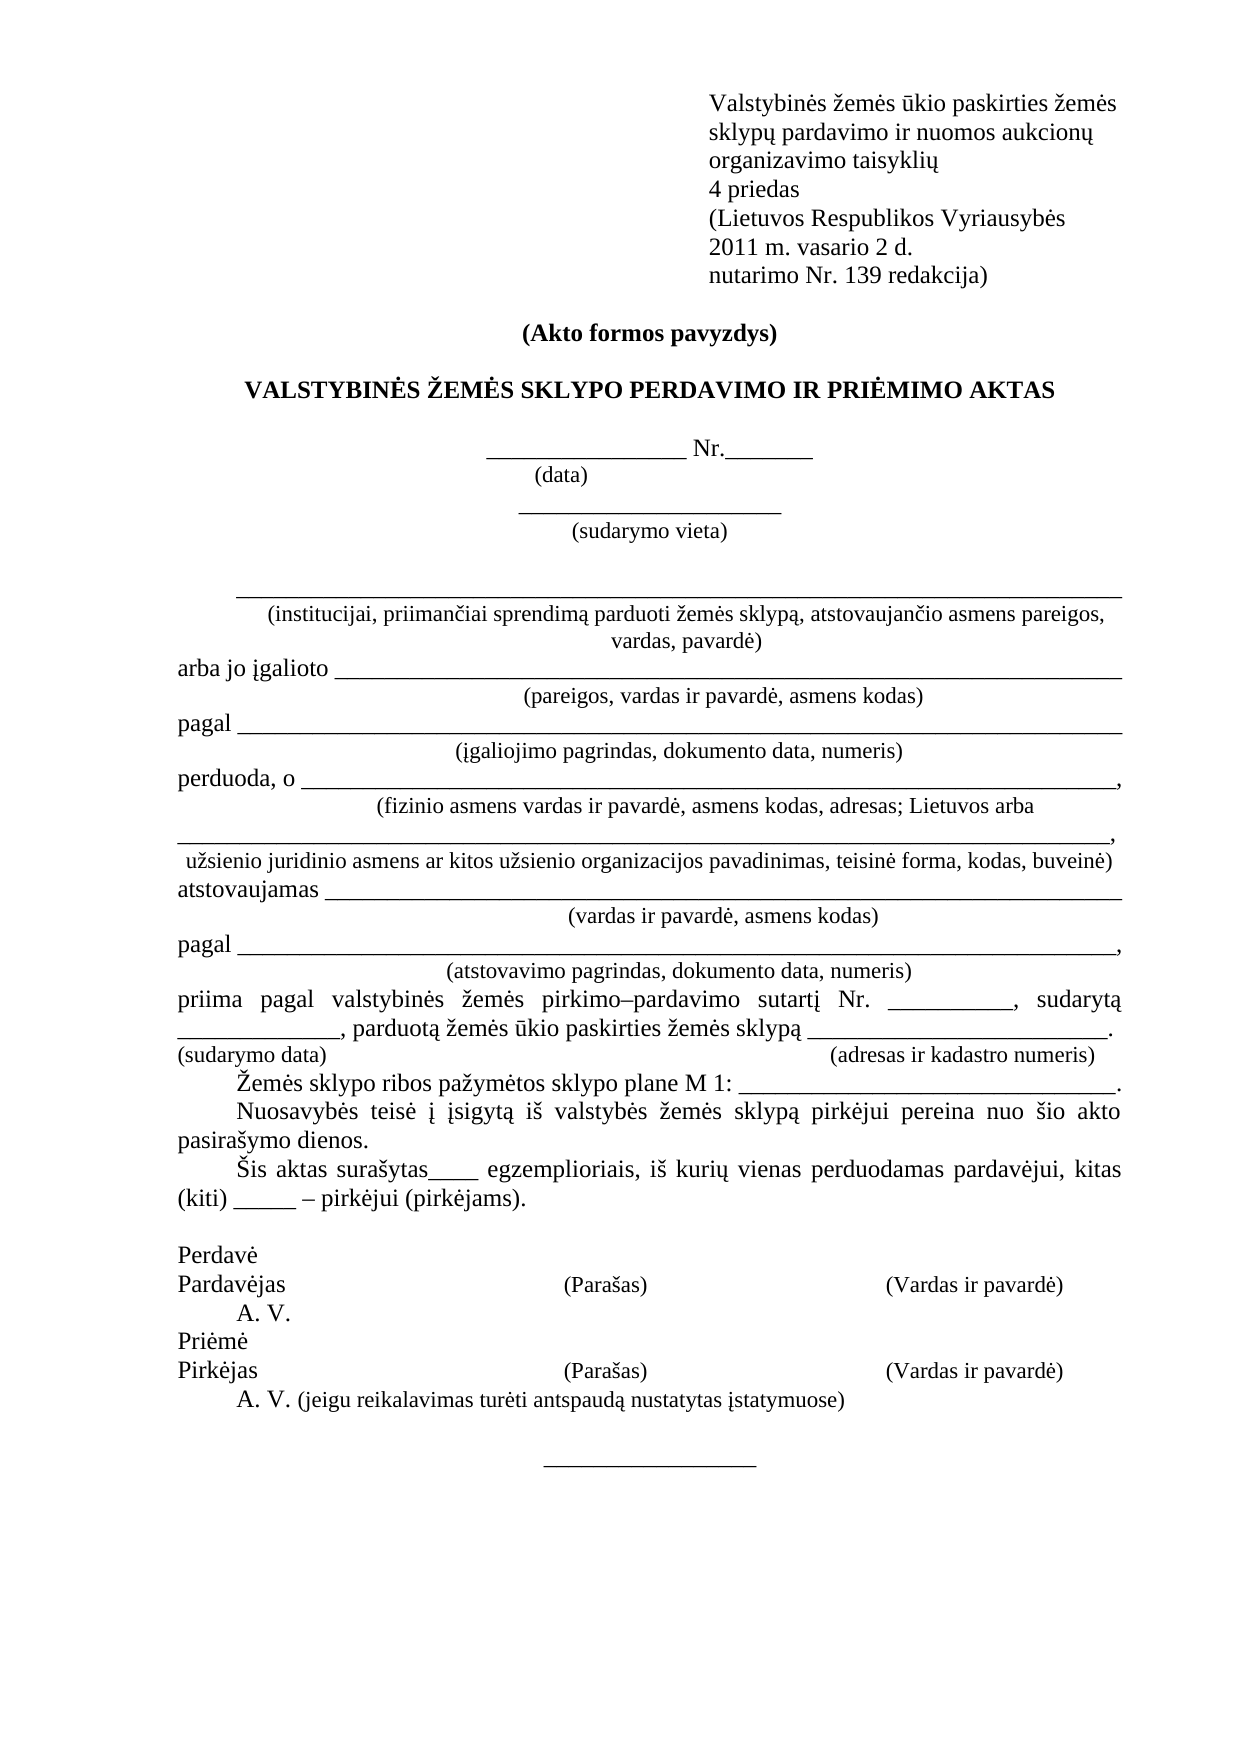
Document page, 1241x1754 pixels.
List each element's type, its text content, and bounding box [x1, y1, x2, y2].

text VALSTYBINĖS ŽEMĖS SKLYPO PERDAVIMO ir PRIĖMIMO AKTAS [177, 375, 1122, 404]
text Šis aktas surašytas____ egzemplioriais, iš kurių vienas perduodamas pardavėjui, kitas (kiti) _____ – pirkėjui (pirkėjams). [177, 1154, 1122, 1211]
text (Lietuvos Respublikos Vyriausybės [177, 203, 1122, 232]
text A. V. [177, 1298, 1122, 1326]
text perduoda, o , [177, 763, 1122, 792]
text (data) [177, 462, 945, 488]
text Valstybinės žemės ūkio paskirties žemės [177, 88, 1122, 117]
text A. V. (jeigu reikalavimas turėti antspaudą nustatytas įstatymuose) [177, 1384, 1122, 1413]
text pagal [177, 708, 1122, 737]
text _____________________ [177, 488, 1122, 517]
text Priėmė [177, 1326, 1122, 1355]
text 2011 m. vasario 2 d. [177, 232, 1122, 260]
text Perdavė [177, 1240, 1122, 1269]
text (atstovavimo pagrindas, dokumento data, numeris) [236, 957, 1122, 984]
text nutarimo Nr. 139 redakcija) [177, 260, 1122, 289]
text (institucijai, priimančiai sprendimą parduoti žemės sklypą, atstovaujančio asmens pareigos, vardas, pavardė) [251, 601, 1122, 653]
text atstovaujamas [177, 874, 1122, 902]
text arba jo įgalioto [177, 653, 1122, 682]
text Pirkėjas (Parašas) (Vardas ir pavardė) [177, 1355, 1122, 1384]
text _ [177, 572, 1122, 601]
text _________________ [177, 1441, 1122, 1470]
text (pareigos, vardas ir pavardė, asmens kodas) [325, 682, 1122, 708]
text (įgaliojimo pagrindas, dokumento data, numeris) [236, 737, 1122, 763]
text sklypų pardavimo ir nuomos aukcionų [177, 117, 1122, 145]
text Nuosavybės teisė į įsigytą iš valstybės žemės sklypą pirkėjui pereina nuo šio akto pasirašymo dienos. [177, 1096, 1122, 1154]
text _ _, [177, 818, 1122, 847]
text (fizinio asmens vardas ir pavardė, asmens kodas, adresas; Lietuvos arba [295, 792, 1122, 818]
text (Akto formos pavyzdys) [177, 318, 1122, 347]
text Žemės sklypo ribos pažymėtos sklypo plane M 1: . [177, 1068, 1122, 1096]
text organizavimo taisyklių [177, 145, 1122, 174]
text pagal , [177, 929, 1122, 957]
text priima pagal valstybinės žemės pirkimo–pardavimo sutartį Nr. __________, sudarytą _____________, parduotą žemės ūkio paskirties žemės sklypą ________________________. [177, 984, 1122, 1041]
text (sudarymo vieta) [177, 517, 1122, 543]
text (sudarymo data) (adresas ir kadastro numeris) [177, 1041, 1122, 1068]
text 4 priedas [177, 174, 1122, 203]
text užsienio juridinio asmens ar kitos užsienio organizacijos pavadinimas, teisinė forma, kodas, buveinė) [177, 847, 1122, 874]
text (vardas ir pavardė, asmens kodas) [325, 902, 1122, 929]
text ________________ Nr._______ [177, 433, 1122, 462]
text Pardavėjas (Parašas) (Vardas ir pavardė) [177, 1269, 1122, 1298]
